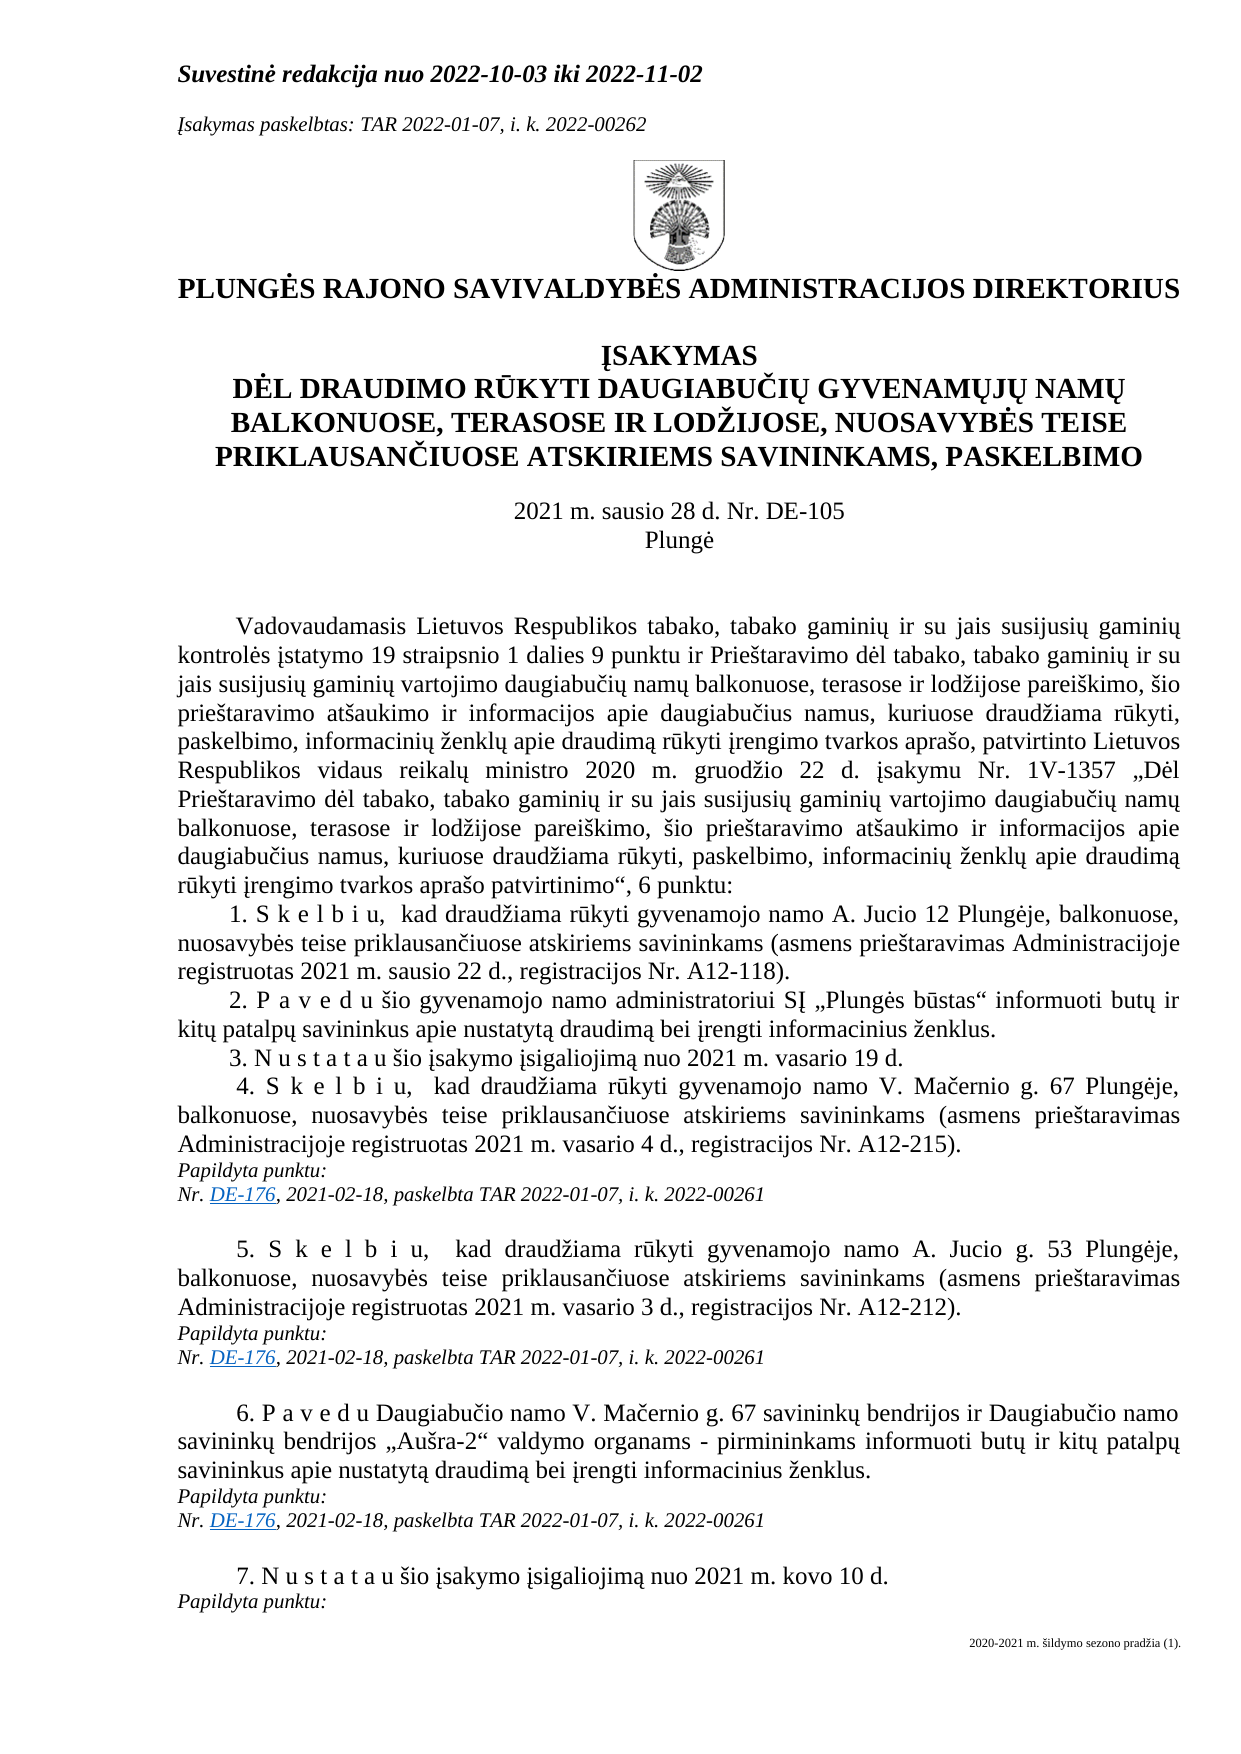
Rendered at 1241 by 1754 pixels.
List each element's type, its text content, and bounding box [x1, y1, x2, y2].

text DĖL DRAUDIMO RŪKYTI DAUGIABUČIŲ GYVENAMŲJŲ NAMŲ BALKONUOSE, TERASOSE IR LODŽIJOSE, NUOSAVYBĖS TEISE PRIKLAUSANČIUOSE ATSKIRIEMS SAVININKAMS, PASKELBIMO [177, 372, 1181, 472]
text 5. S k e l b i u, kad draudžiama rūkyti gyvenamojo namo A. Jucio g. 53 Plungėje, balkonuose, nuosavybės teise priklausančiuose atskiriems savininkams (asmens prieštaravimas Administracijoje registruotas 2021 m. vasario 3 d., registracijos Nr. A12-212). [177, 1234, 1181, 1321]
text 2. P a v e d u šio gyvenamojo namo administratoriui SĮ „Plungės būstas“ informuoti butų ir kitų patalpų savininkus apie nustatytą draudimą bei įrengti informacinius ženklus. [177, 985, 1181, 1043]
text PLUNGĖS RAJONO SAVIVALDYBĖS ADMINISTRACIJOS DIREKTORIUS [177, 271, 1181, 304]
text 3. N u s t a t a u šio įsakymo įsigaliojimą nuo 2021 m. vasario 19 d. [177, 1043, 1181, 1071]
text Suvestinė redakcija nuo 2022-10-03 iki 2022-11-02 [177, 59, 1181, 88]
text 4. S k e l b i u, kad draudžiama rūkyti gyvenamojo namo V. Mačernio g. 67 Plungėje, balkonuose, nuosavybės teise priklausančiuose atskiriems savininkams (asmens prieštaravimas Administracijoje registruotas 2021 m. vasario 4 d., registracijos Nr. A12-215). [177, 1071, 1181, 1158]
text 6. P a v e d u Daugiabučio namo V. Mačernio g. 67 savininkų bendrijos ir Daugiabučio namo savininkų bendrijos „Aušra-2“ valdymo organams - pirmininkams informuoti butų ir kitų patalpų savininkus apie nustatytą draudimą bei įrengti informacinius ženklus. [177, 1398, 1181, 1484]
text Papildyta punktu: [177, 1321, 1181, 1345]
text 1. S k e l b i u, kad draudžiama rūkyti gyvenamojo namo A. Jucio 12 Plungėje, balkonuose, nuosavybės teise priklausančiuose atskiriems savininkams (asmens prieštaravimas Administracijoje registruotas 2021 m. sausio 22 d., registracijos Nr. A12-118). [177, 899, 1181, 985]
text Nr. DE-176, 2021-02-18, paskelbta TAR 2022-01-07, i. k. 2022-00261 [177, 1345, 1181, 1369]
text Papildyta punktu: [177, 1484, 1181, 1508]
text Įsakymas paskelbtas: TAR 2022-01-07, i. k. 2022-00262 [177, 112, 1181, 136]
text Papildyta punktu: [177, 1158, 1181, 1182]
text Nr. DE-176, 2021-02-18, paskelbta TAR 2022-01-07, i. k. 2022-00261 [177, 1182, 1181, 1206]
text 2021 m. sausio 28 d. Nr. DE-105 [177, 496, 1181, 525]
text ĮSAKYMAS [177, 338, 1181, 372]
text Papildyta punktu: [177, 1589, 1181, 1613]
text Vadovaudamasis Lietuvos Respublikos tabako, tabako gaminių ir su jais susijusių gaminių kontrolės įstatymo 19 straipsnio 1 dalies 9 punktu ir Prieštaravimo dėl tabako, tabako gaminių ir su jais susijusių gaminių vartojimo daugiabučių namų balkonuose, terasose ir lodžijose pareiškimo, šio prieštaravimo atšaukimo ir informacijos apie daugiabučius namus, kuriuose draudžiama rūkyti, paskelbimo, informacinių ženklų apie draudimą rūkyti įrengimo tvarkos aprašo, patvirtinto Lietuvos Respublikos vidaus reikalų ministro 2020 m. gruodžio 22 d. įsakymu Nr. 1V-1357 „Dėl Prieštaravimo dėl tabako, tabako gaminių ir su jais susijusių gaminių vartojimo daugiabučių namų balkonuose, terasose ir lodžijose pareiškimo, šio prieštaravimo atšaukimo ir informacijos apie daugiabučius namus, kuriuose draudžiama rūkyti, paskelbimo, informacinių ženklų apie draudimą rūkyti įrengimo tvarkos aprašo patvirtinimo“, 6 punktu: [177, 611, 1181, 899]
text Nr. DE-176, 2021-02-18, paskelbta TAR 2022-01-07, i. k. 2022-00261 [177, 1508, 1181, 1532]
text 7. N u s t a t a u šio įsakymo įsigaliojimą nuo 2021 m. kovo 10 d. [177, 1561, 1181, 1589]
text Plungė [177, 525, 1181, 554]
